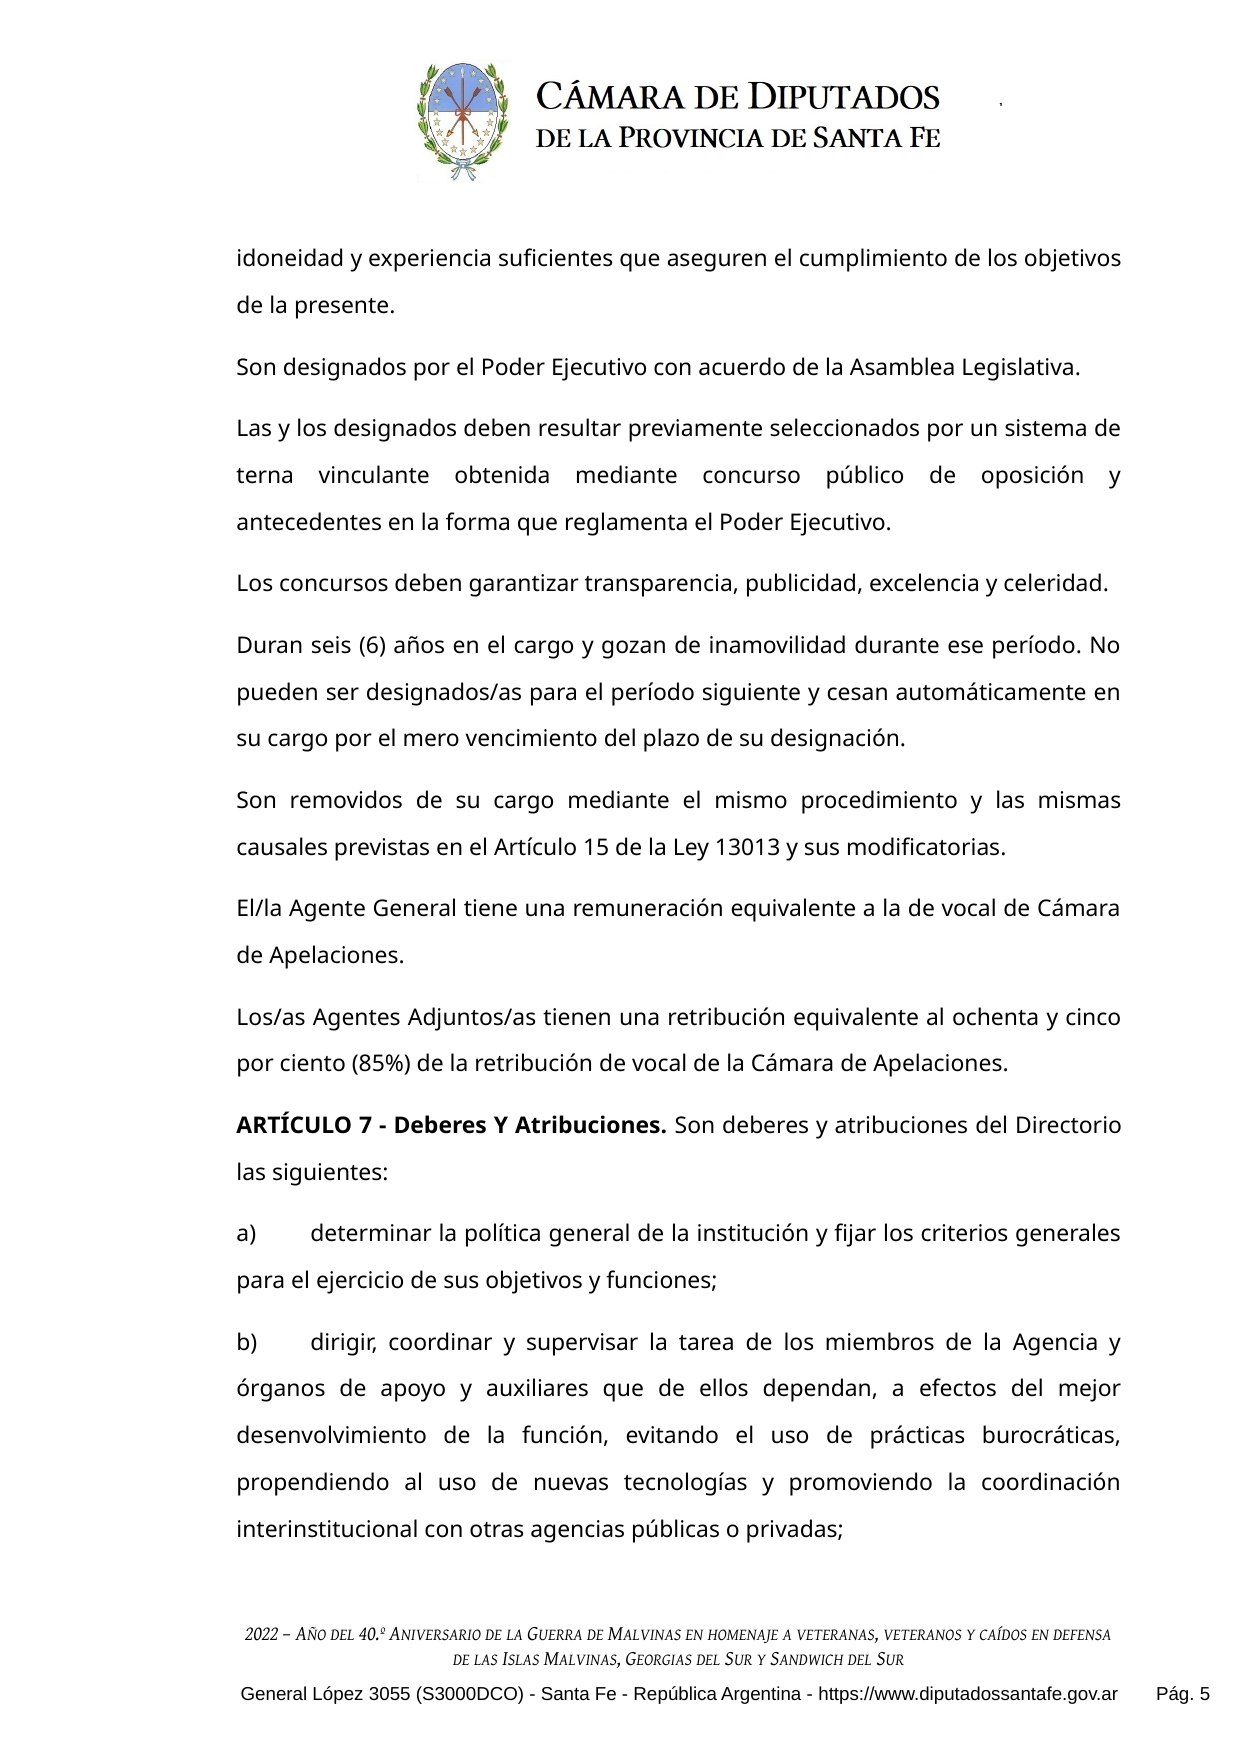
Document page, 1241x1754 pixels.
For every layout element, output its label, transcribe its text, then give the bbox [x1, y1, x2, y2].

text ARTÍCULO 7 - Deberes Y Atribuciones. Son deberes y atribuciones del Directorio las siguientes: [236, 1109, 1122, 1187]
text El/la Agente General tiene una remuneración equivalente a la de vocal de Cámara de Apelaciones. [236, 892, 1122, 970]
list dirigir, coordinar y supervisar la tarea de los miembros de la Agencia y órganos de apoyo y auxiliares que de ellos dependan, a efectos del mejor desenvolvimiento de la función, evitando el uso de prácticas burocráticas, propendiendo al uso de nuevas tecnologías y promoviendo la coordinación interinstitucional con otras agencias públicas o privadas; [236, 1326, 1122, 1544]
text idoneidad y experiencia suficientes que aseguren el cumplimiento de los objetivos de la presente. [236, 242, 1122, 320]
list determinar la política general de la institución y fijar los criterios generales para el ejercicio de sus objetivos y funciones; [236, 1217, 1122, 1295]
text Los concursos deben garantizar transparencia, publicidad, excelencia y celeridad. [236, 567, 1122, 598]
text Duran seis (6) años en el cargo y gozan de inamovilidad durante ese período. No pueden ser designados/as para el período siguiente y cesan automáticamente en su cargo por el mero vencimiento del plazo de su designación. [236, 629, 1122, 754]
text Las y los designados deben resultar previamente seleccionados por un sistema de terna vinculante obtenida mediante concurso público de oposición y antecedentes en la forma que reglamenta el Poder Ejecutivo. [236, 412, 1122, 537]
picture [413, 59, 945, 183]
text Son removidos de su cargo mediante el mismo procedimiento y las mismas causales previstas en el Artículo 15 de la Ley 13013 y sus modificatorias. [236, 784, 1122, 862]
text Los/as Agentes Adjuntos/as tienen una retribución equivalente al ochenta y cinco por ciento (85%) de la retribución de vocal de la Cámara de Apelaciones. [236, 1001, 1122, 1079]
text Son designados por el Poder Ejecutivo con acuerdo de la Asamblea Legislativa. [236, 351, 1122, 382]
